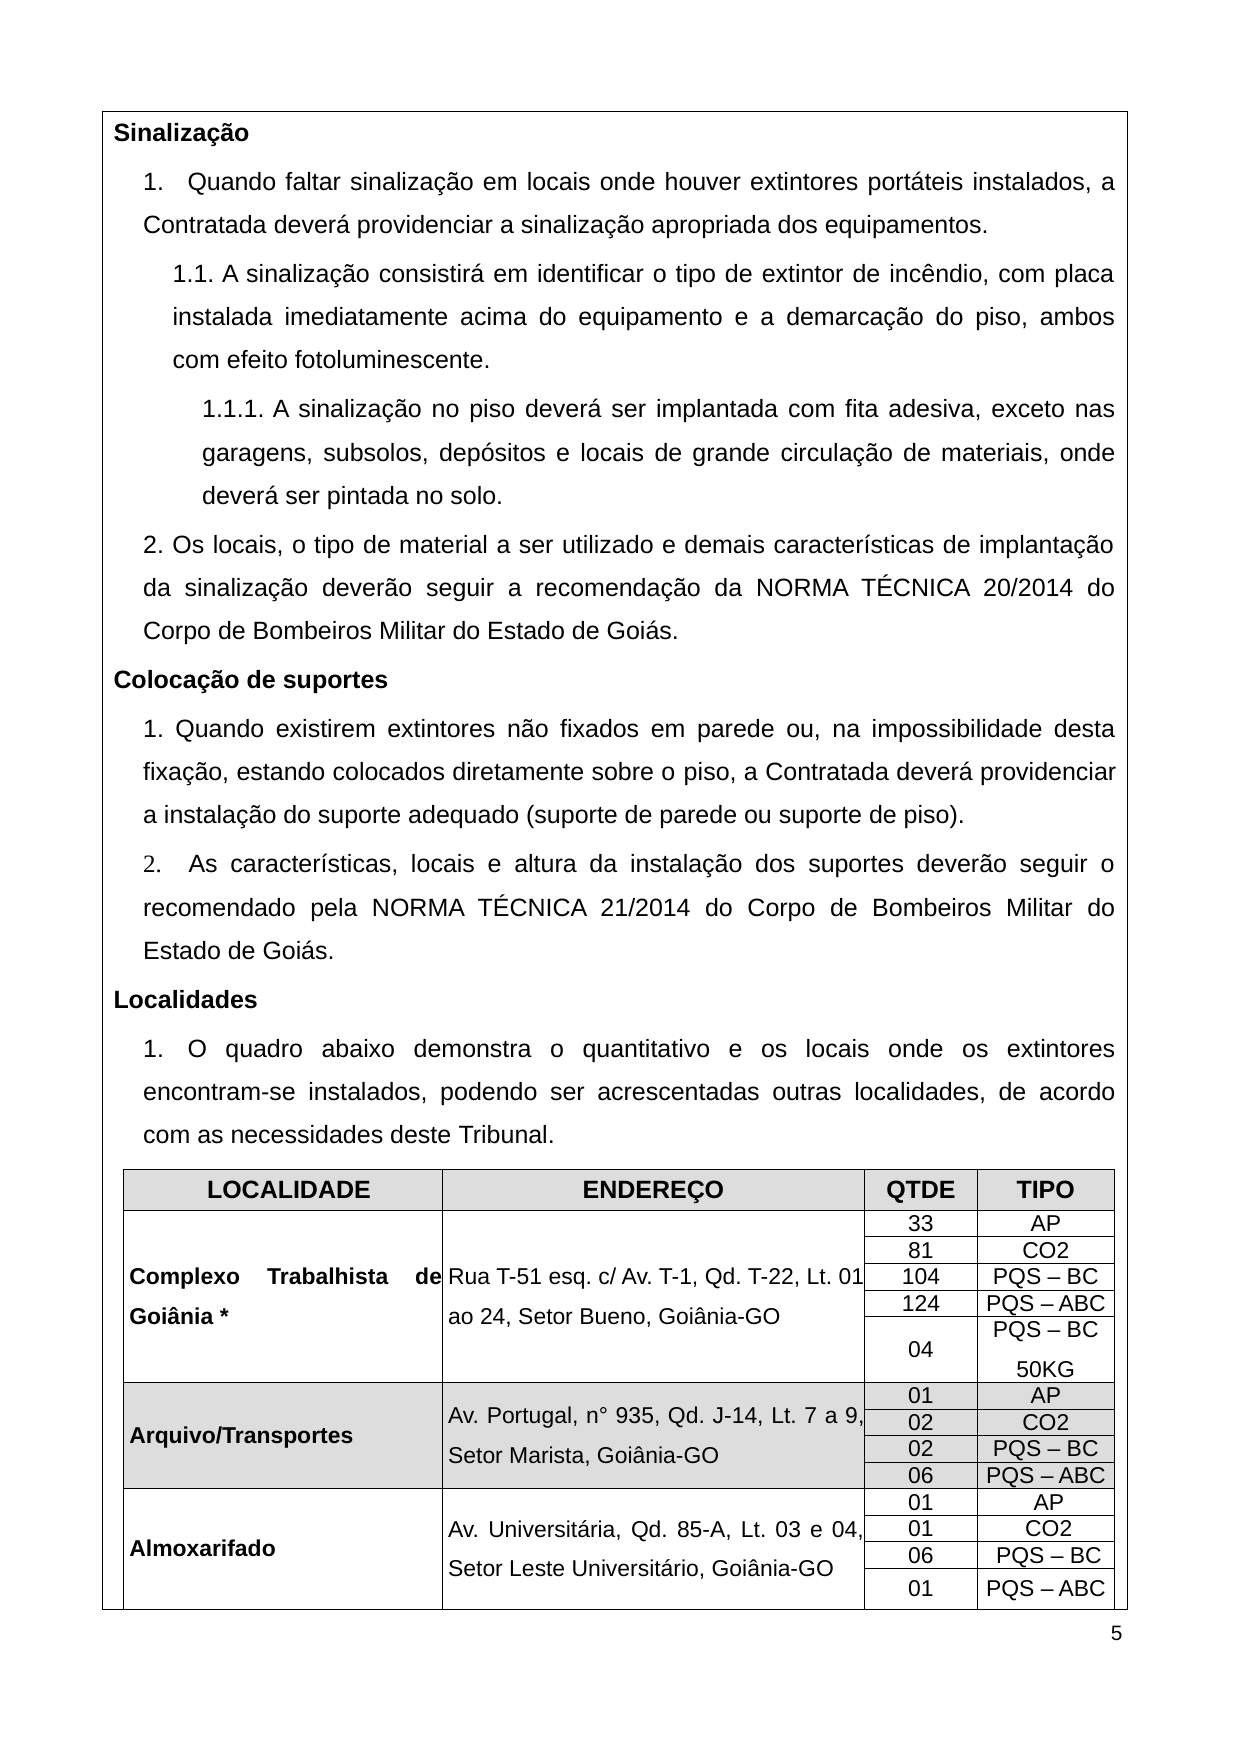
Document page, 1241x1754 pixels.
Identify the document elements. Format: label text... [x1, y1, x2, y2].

table_cell 06 [865, 1542, 977, 1568]
table_cell AP [978, 1383, 1114, 1409]
table_cell Complexo Trabalhista de Goiânia * [124, 1211, 442, 1382]
table_header ENDEREÇO [443, 1170, 864, 1210]
table_cell Av. Portugal, n° 935, Qd. J-14, Lt. 7 a 9, Setor Marista, Goiânia-GO [443, 1383, 864, 1488]
table_cell 124 [865, 1291, 977, 1316]
table_cell 01 [865, 1569, 977, 1609]
table_cell PQS – BC [978, 1264, 1114, 1289]
table_cell 104 [865, 1264, 977, 1289]
table_header LOCALIDADE [124, 1170, 442, 1210]
table_cell PQS – BC 50KG [978, 1317, 1114, 1382]
table_cell CO2 [978, 1237, 1114, 1263]
table_cell 04 [865, 1317, 977, 1382]
table_header TIPO [978, 1170, 1114, 1210]
table_cell PQS – ABC [978, 1569, 1114, 1609]
table_cell 02 [865, 1436, 977, 1462]
table_cell 06 [865, 1463, 977, 1488]
table_cell CO2 [978, 1516, 1114, 1541]
table_header QTDE [865, 1170, 977, 1210]
table_cell 02 [865, 1410, 977, 1435]
table_cell Arquivo/Transportes [124, 1383, 442, 1488]
table_cell 01 [865, 1516, 977, 1541]
table_cell PQS – ABC [978, 1463, 1114, 1488]
table_cell AP [978, 1211, 1114, 1236]
table_cell Av. Universitária, Qd. 85-A, Lt. 03 e 04, Setor Leste Universitário, Goiânia-GO [443, 1489, 864, 1609]
table_cell Rua T-51 esq. c/ Av. T-1, Qd. T-22, Lt. 01 ao 24, Setor Bueno, Goiânia-GO [443, 1211, 864, 1382]
table_cell PQS – BC [978, 1436, 1114, 1462]
table_cell 33 [865, 1211, 977, 1236]
table_cell PQS – BC [978, 1542, 1114, 1568]
table_cell AP [978, 1489, 1114, 1515]
table_cell PQS – ABC [978, 1291, 1114, 1316]
table_cell 01 [865, 1489, 977, 1515]
table_cell CO2 [978, 1410, 1114, 1435]
table_cell Sinalização 1. Quando faltar sinalização em locais onde houver extintores portáteis instalados, a Contratada deverá providenciar a sinalização apropriada dos equipamentos. 1.1. A sinalização consistirá em identificar o tipo de extintor de incêndio, com placa instalada imediatamente acima do equipamento e a demarcação do piso, ambos com efeito fotoluminescente. 1.1.1. A sinalização no piso deverá ser implantada com fita adesiva, exceto nas garagens, subsolos, depósitos e locais de grande circulação de materiais, onde deverá ser pintada no solo. 2. Os locais, o tipo de material a ser utilizado e demais características de implantação da sinalização deverão seguir a recomendação da NORMA TÉCNICA 20/2014 do Corpo de Bombeiros Militar do Estado de Goiás. Colocação de suportes 1. Quando existirem extintores não fixados em parede ou, na impossibilidade desta fixação, estando colocados diretamente sobre o piso, a Contratada deverá providenciar a instalação do suporte adequado (suporte de parede ou suporte de piso). As características, locais e altura da instalação dos suportes deverão seguir o recomendado pela NORMA TÉCNICA 21/2014 do Corpo de Bombeiros Militar do Estado de Goiás. Localidades 1. O quadro abaixo demonstra o quantitativo e os locais onde os extintores encontram-se instalados, podendo ser acrescentadas outras localidades, de acordo com as necessidades deste Tribunal. [103, 112, 1127, 1609]
table_cell 01 [865, 1383, 977, 1409]
table_cell 81 [865, 1237, 977, 1263]
table_cell Almoxarifado [124, 1489, 442, 1609]
